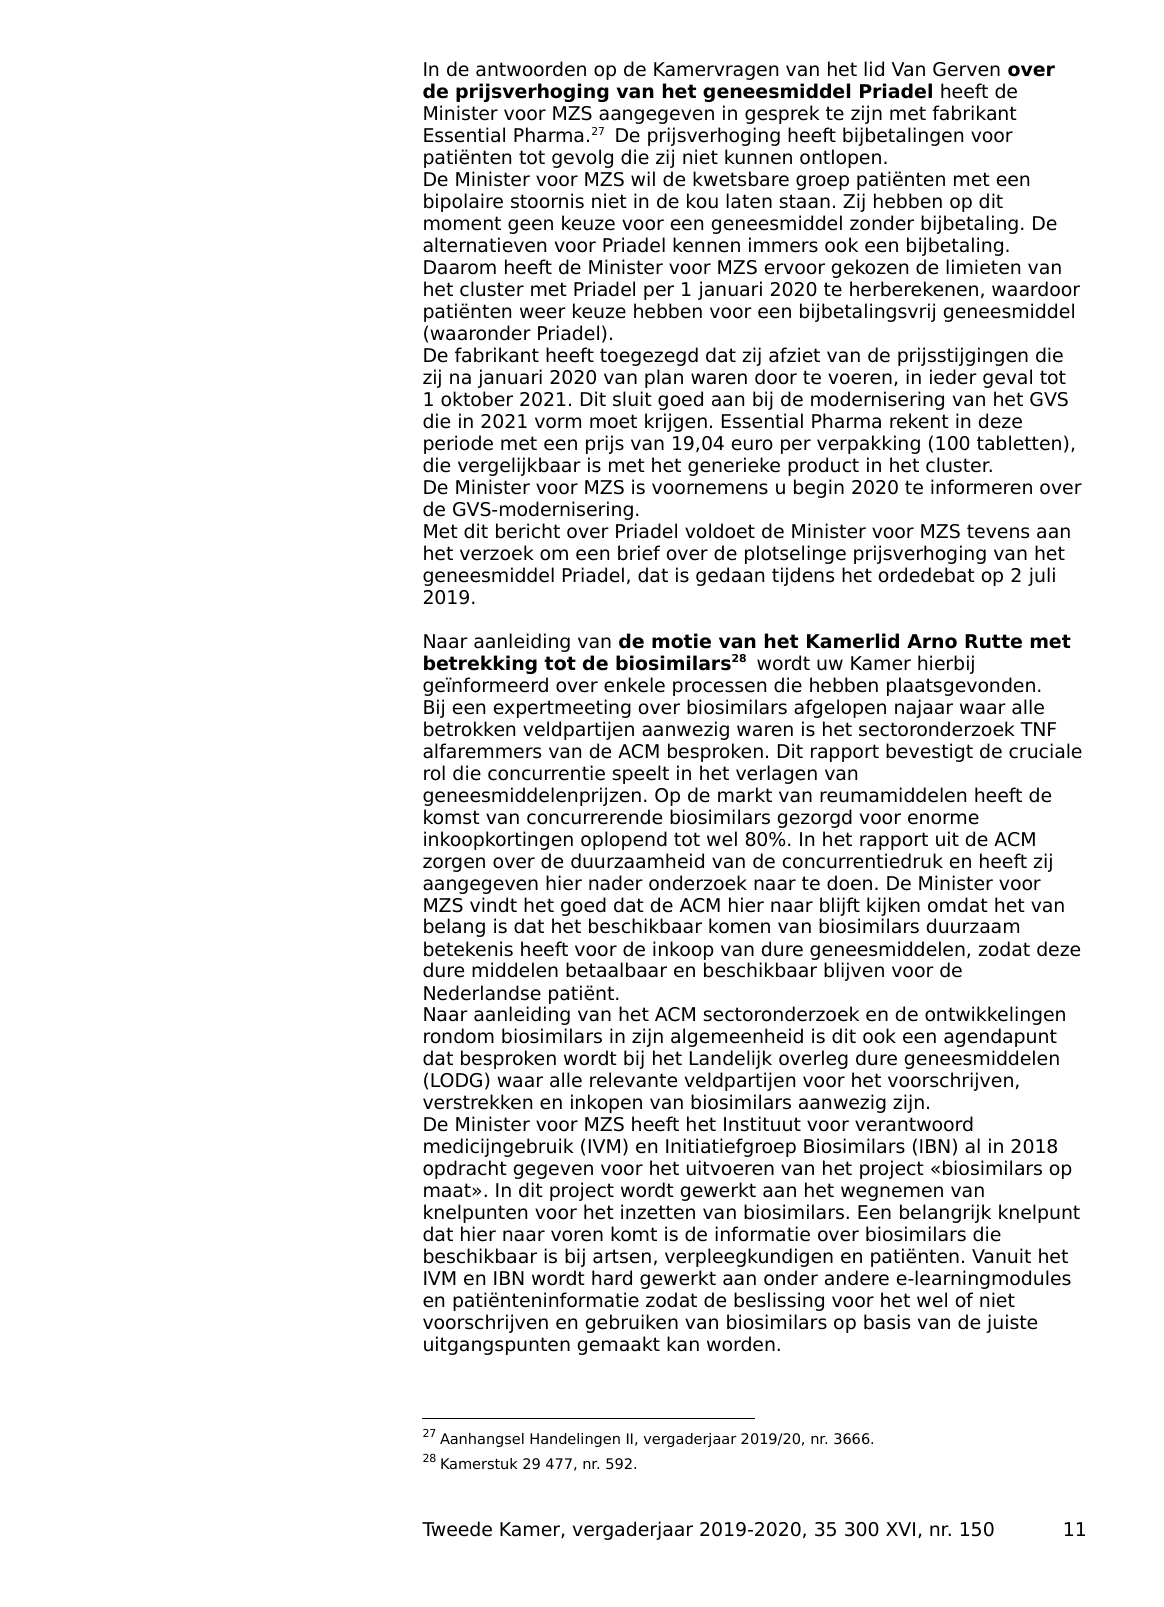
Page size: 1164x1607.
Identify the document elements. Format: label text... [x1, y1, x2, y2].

text In de antwoorden op de Kamervragen van het lid Van Gerven over de prijsverhoging van het geneesmiddel Priadel heeft de Minister voor MZS aangegeven in gesprek te zijn met fabrikant Essential Pharma. De prijsverhoging heeft bijbetalingen voor patiënten tot gevolg die zij niet kunnen ontlopen. [422, 59, 1087, 169]
text De Minister voor MZS is voornemens u begin 2020 te informeren over de GVS-modernisering. [422, 477, 1087, 521]
text De fabrikant heeft toegezegd dat zij afziet van de prijsstijgingen die zij na januari 2020 van plan waren door te voeren, in ieder geval tot 1 oktober 2021. Dit sluit goed aan bij de modernisering van het GVS die in 2021 vorm moet krijgen. Essential Pharma rekent in deze periode met een prijs van 19,04 euro per verpakking (100 tabletten), die vergelijkbaar is met het generieke product in het cluster. [422, 345, 1087, 477]
text Bij een expertmeeting over biosimilars afgelopen najaar waar alle betrokken veldpartijen aanwezig waren is het sectoronderzoek TNF alfaremmers van de ACM besproken. Dit rapport bevestigt de cruciale rol die concurrentie speelt in het verlagen van geneesmiddelenprijzen. Op de markt van reumamiddelen heeft de komst van concurrerende biosimilars gezorgd voor enorme inkoopkortingen oplopend tot wel 80%. In het rapport uit de ACM zorgen over de duurzaamheid van de concurrentiedruk en heeft zij aangegeven hier nader onderzoek naar te doen. De Minister voor MZS vindt het goed dat de ACM hier naar blijft kijken omdat het van belang is dat het beschikbaar komen van biosimilars duurzaam betekenis heeft voor de inkoop van dure geneesmiddelen, zodat deze dure middelen betaalbaar en beschikbaar blijven voor de Nederlandse patiënt. [422, 697, 1087, 1004]
text De Minister voor MZS wil de kwetsbare groep patiënten met een bipolaire stoornis niet in de kou laten staan. Zij hebben op dit moment geen keuze voor een geneesmiddel zonder bijbetaling. De alternatieven voor Priadel kennen immers ook een bijbetaling. Daarom heeft de Minister voor MZS ervoor gekozen de limieten van het cluster met Priadel per 1 januari 2020 te herberekenen, waardoor patiënten weer keuze hebben voor een bijbetalingsvrij geneesmiddel (waaronder Priadel). [422, 169, 1087, 345]
text De Minister voor MZS heeft het Instituut voor verantwoord medicijngebruik (IVM) en Initiatiefgroep Biosimilars (IBN) al in 2018 opdracht gegeven voor het uitvoeren van het project «biosimilars op maat». In dit project wordt gewerkt aan het wegnemen van knelpunten voor het inzetten van biosimilars. Een belangrijk knelpunt dat hier naar voren komt is de informatie over biosimilars die beschikbaar is bij artsen, verpleegkundigen en patiënten. Vanuit het IVM en IBN wordt hard gewerkt aan onder andere e-learningmodules en patiënteninformatie zodat de beslissing voor het wel of niet voorschrijven en gebruiken van biosimilars op basis van de juiste uitgangspunten gemaakt kan worden. [422, 1114, 1087, 1356]
text Naar aanleiding van het ACM sectoronderzoek en de ontwikkelingen rondom biosimilars in zijn algemeenheid is dit ook een agendapunt dat besproken wordt bij het Landelijk overleg dure geneesmiddelen (LODG) waar alle relevante veldpartijen voor het voorschrijven, verstrekken en inkopen van biosimilars aanwezig zijn. [422, 1004, 1087, 1114]
text Naar aanleiding van de motie van het Kamerlid Arno Rutte met betrekking tot de biosimilars wordt uw Kamer hierbij geïnformeerd over enkele processen die hebben plaatsgevonden. [422, 631, 1087, 697]
text Kamerstuk 29 477, nr. 592. [422, 1452, 1087, 1474]
text Aanhangsel Handelingen II, vergaderjaar 2019/20, nr. 3666. [422, 1427, 1087, 1449]
text Met dit bericht over Priadel voldoet de Minister voor MZS tevens aan het verzoek om een brief over de plotselinge prijsverhoging van het geneesmiddel Priadel, dat is gedaan tijdens het ordedebat op 2 juli 2019. [422, 521, 1087, 608]
